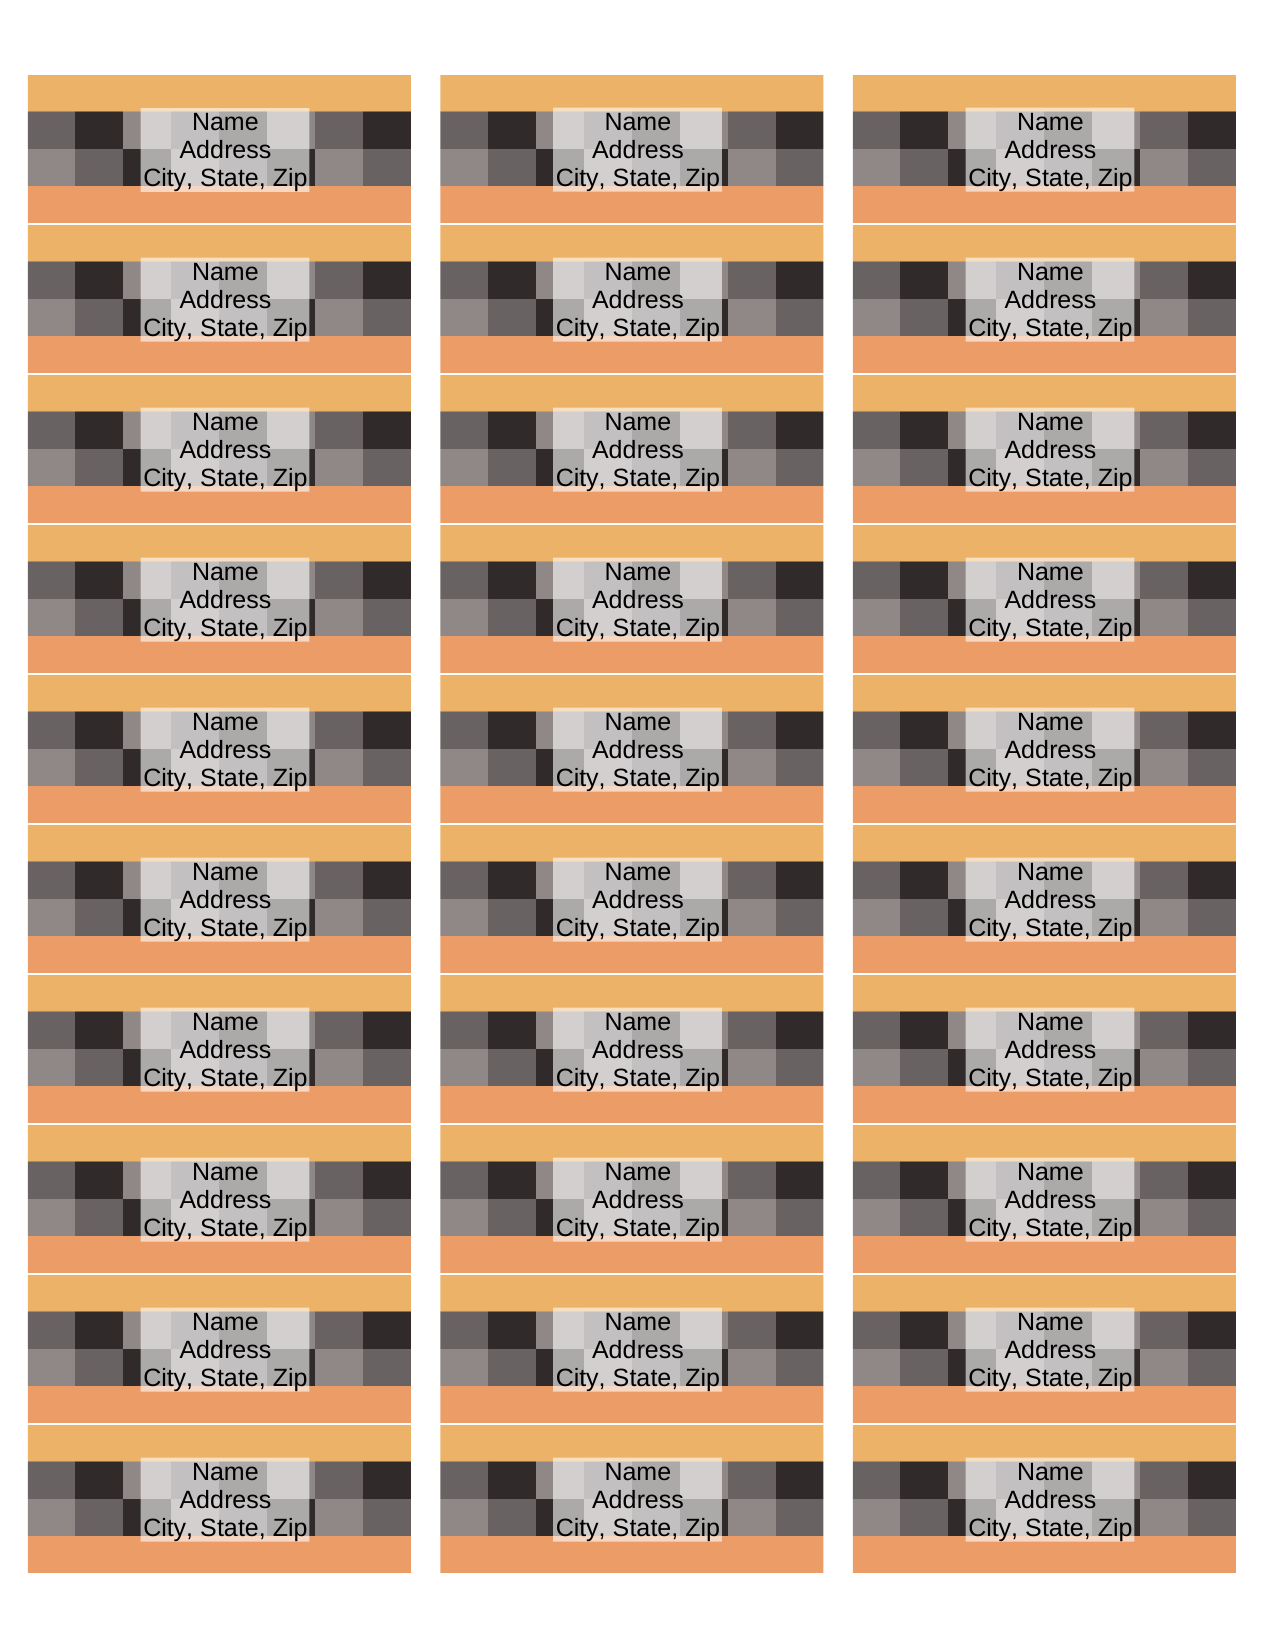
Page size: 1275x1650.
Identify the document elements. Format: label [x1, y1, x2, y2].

picture [852, 825, 1236, 973]
table_cell [439, 1125, 833, 1275]
table_cell [27, 1425, 421, 1575]
table_cell [439, 225, 833, 375]
picture [27, 1125, 411, 1273]
picture [440, 825, 824, 973]
table_cell [439, 975, 833, 1125]
table_cell [852, 1425, 1246, 1575]
table_header [852, 75, 1246, 225]
table_cell [833, 975, 852, 1125]
table_cell [421, 1125, 439, 1275]
table_cell [421, 225, 439, 375]
table_cell [27, 1125, 421, 1275]
picture [27, 525, 411, 673]
table_cell [833, 225, 852, 375]
table_cell [27, 825, 421, 975]
picture [852, 375, 1236, 523]
table_cell [27, 525, 421, 675]
table_header [833, 75, 852, 225]
table_cell [421, 1275, 439, 1425]
picture [440, 225, 824, 373]
table_cell [439, 1275, 833, 1425]
table_cell [852, 225, 1246, 375]
table_cell [852, 375, 1246, 525]
picture [852, 225, 1236, 373]
table_cell [27, 1275, 421, 1425]
picture [27, 75, 411, 223]
picture [852, 1125, 1236, 1273]
picture [852, 975, 1236, 1123]
picture [852, 1275, 1236, 1423]
table_cell [833, 675, 852, 825]
picture [440, 1425, 824, 1573]
table_cell [852, 825, 1246, 975]
picture [27, 675, 411, 823]
table_cell [852, 675, 1246, 825]
picture [27, 825, 411, 973]
table_cell [833, 1425, 852, 1575]
table_cell [833, 1275, 852, 1425]
picture [27, 975, 411, 1123]
picture [440, 375, 824, 523]
picture [440, 675, 824, 823]
picture [440, 525, 824, 673]
table_cell [439, 825, 833, 975]
table_cell [421, 1425, 439, 1575]
picture [852, 675, 1236, 823]
picture [440, 975, 824, 1123]
table_cell [852, 525, 1246, 675]
table_cell [852, 975, 1246, 1125]
table_cell [852, 1125, 1246, 1275]
table_cell [421, 525, 439, 675]
table_cell [421, 375, 439, 525]
table_cell [27, 975, 421, 1125]
table_cell [27, 675, 421, 825]
table_cell [852, 1275, 1246, 1425]
table_cell [833, 1125, 852, 1275]
picture [27, 1425, 411, 1573]
table_cell [27, 375, 421, 525]
picture [27, 1275, 411, 1423]
picture [440, 1125, 824, 1273]
picture [852, 75, 1236, 223]
table_header [27, 75, 421, 225]
table_cell [833, 825, 852, 975]
picture [440, 75, 824, 223]
table_cell [421, 825, 439, 975]
table_cell [439, 525, 833, 675]
table_header [439, 75, 833, 225]
table_cell [439, 375, 833, 525]
table_cell [421, 975, 439, 1125]
table_cell [439, 1425, 833, 1575]
picture [27, 375, 411, 523]
table_cell [27, 225, 421, 375]
picture [27, 225, 411, 373]
picture [852, 525, 1236, 673]
picture [852, 1425, 1236, 1573]
table_cell [833, 525, 852, 675]
table_cell [439, 675, 833, 825]
table_header [421, 75, 439, 225]
picture [440, 1275, 824, 1423]
table_cell [833, 375, 852, 525]
table_cell [421, 675, 439, 825]
